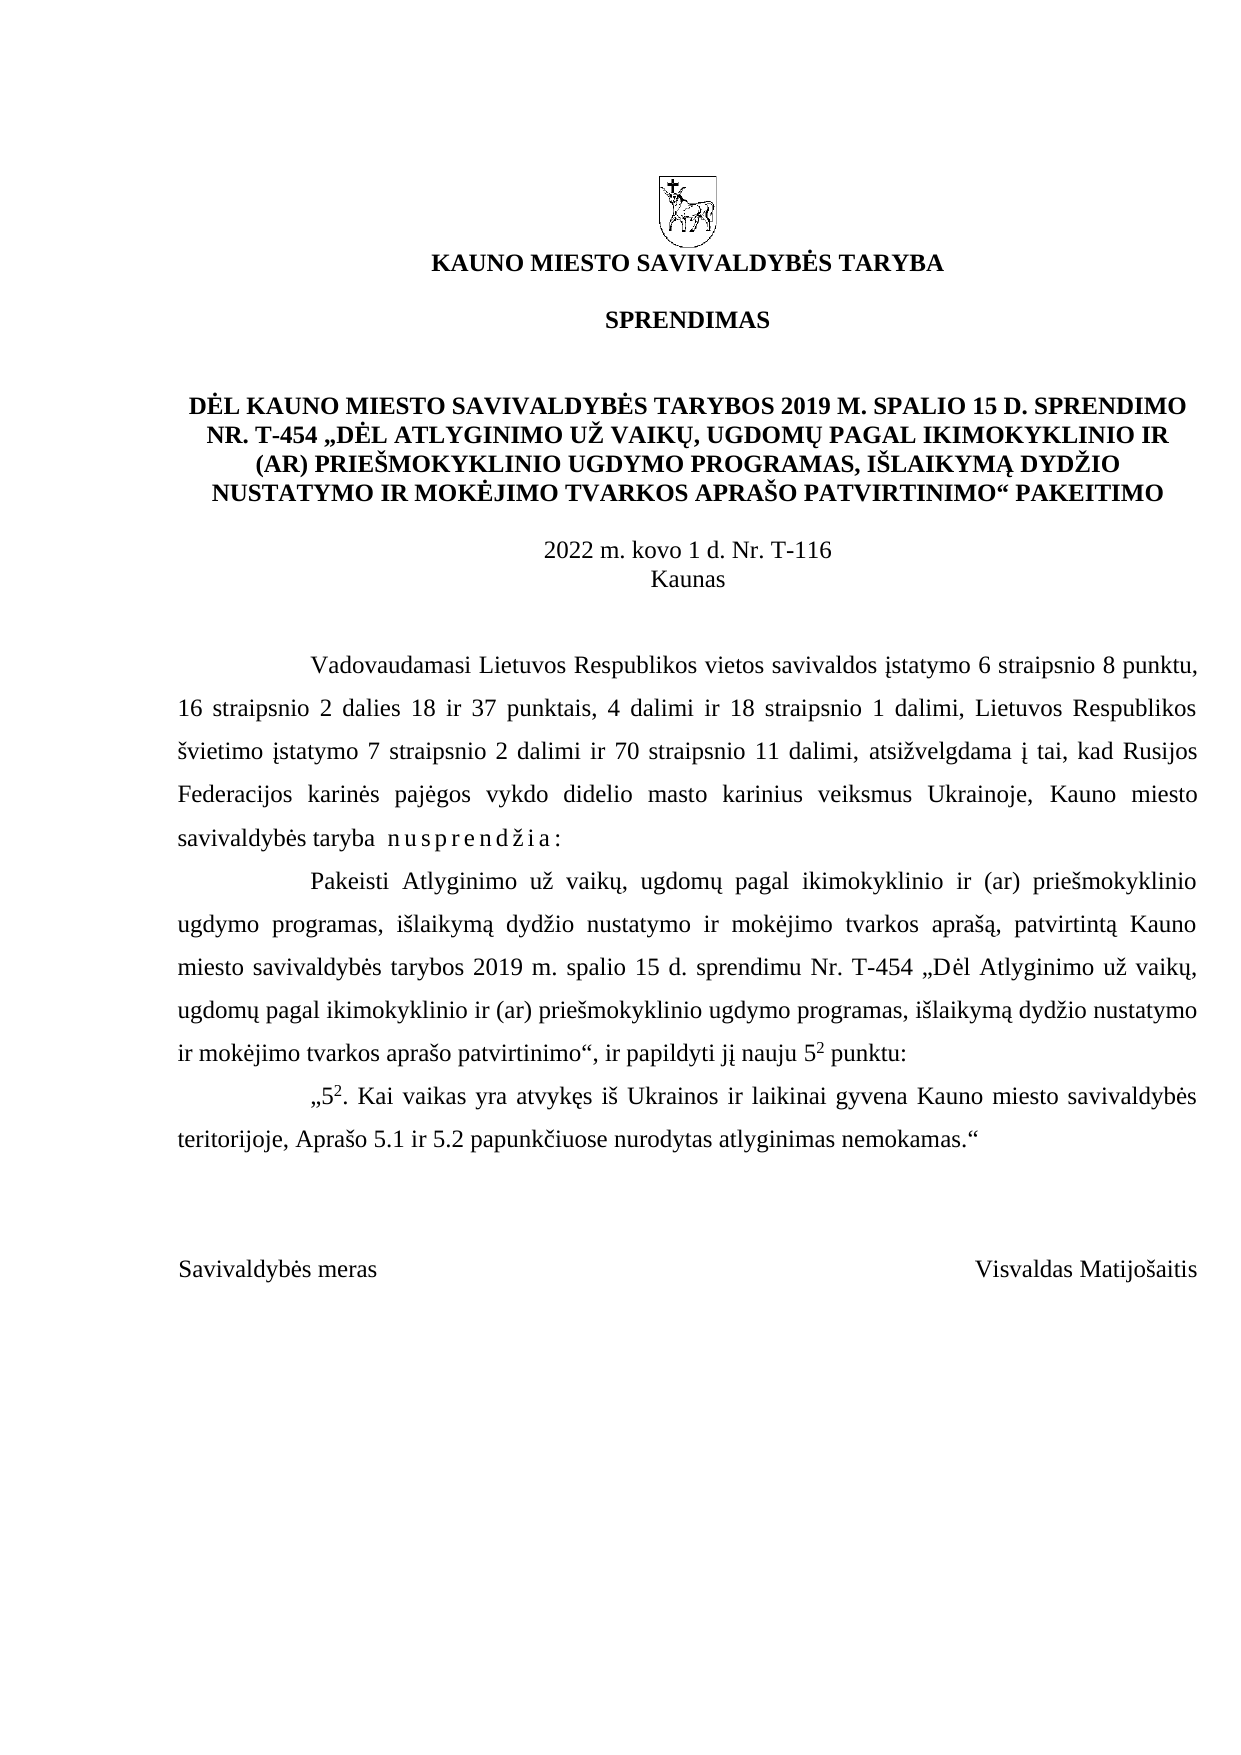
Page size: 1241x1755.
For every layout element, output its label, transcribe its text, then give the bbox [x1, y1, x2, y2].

text „52. Kai vaikas yra atvykęs iš Ukrainos ir laikinai gyvena Kauno miesto savivaldybės teritorijoje, Aprašo 5.1 ir 5.2 papunkčiuose nurodytas atlyginimas nemokamas.“ [177, 1081, 1198, 1153]
text 2022 m. kovo 1 d. Nr. T-116 [177, 535, 1198, 564]
text Vadovaudamasi Lietuvos Respublikos vietos savivaldos įstatymo 6 straipsnio 8 punktu, 16 straipsnio 2 dalies 18 ir 37 punktais, 4 dalimi ir 18 straipsnio 1 dalimi, Lietuvos Respublikos švietimo įstatymo 7 straipsnio 2 dalimi ir 70 straipsnio 11 dalimi, atsižvelgdama į tai, kad Rusijos Federacijos karinės pajėgos vykdo didelio masto karinius veiksmus Ukrainoje, Kauno miesto savivaldybės taryba nusprendžia: [177, 650, 1198, 851]
text DĖL KAUNO MIESTO SAVIVALDYBĖS TARYBOS 2019 M. SPALIO 15 D. SPRENDIMO NR. T-454 „DĖL ATLYGINIMO UŽ VAIKŲ, UGDOMŲ PAGAL IKIMOKYKLINIO IR (AR) PRIEŠMOKYKLINIO UGDYMO PROGRAMAS, IŠLAIKYMĄ DYDŽIO NUSTATYMO IR MOKĖJIMO TVARKOS APRAŠO PATVIRTINIMO“ PAKEITIMO [178, 391, 1198, 506]
text Savivaldybės meras Visvaldas Matijošaitis [178, 1254, 1198, 1283]
text KAUNO MIESTO SAVIVALDYBĖS TARYBA [177, 248, 1198, 276]
text SPRENDIMAS [177, 305, 1198, 334]
text Kaunas [178, 564, 1198, 593]
text Pakeisti Atlyginimo už vaikų, ugdomų pagal ikimokyklinio ir (ar) priešmokyklinio ugdymo programas, išlaikymą dydžio nustatymo ir mokėjimo tvarkos aprašą, patvirtintą Kauno miesto savivaldybės tarybos 2019 m. spalio 15 d. sprendimu Nr. T-454 „Dėl Atlyginimo už vaikų, ugdomų pagal ikimokyklinio ir (ar) priešmokyklinio ugdymo programas, išlaikymą dydžio nustatymo ir mokėjimo tvarkos aprašo patvirtinimo“, ir papildyti jį nauju 52 punktu: [177, 866, 1198, 1067]
